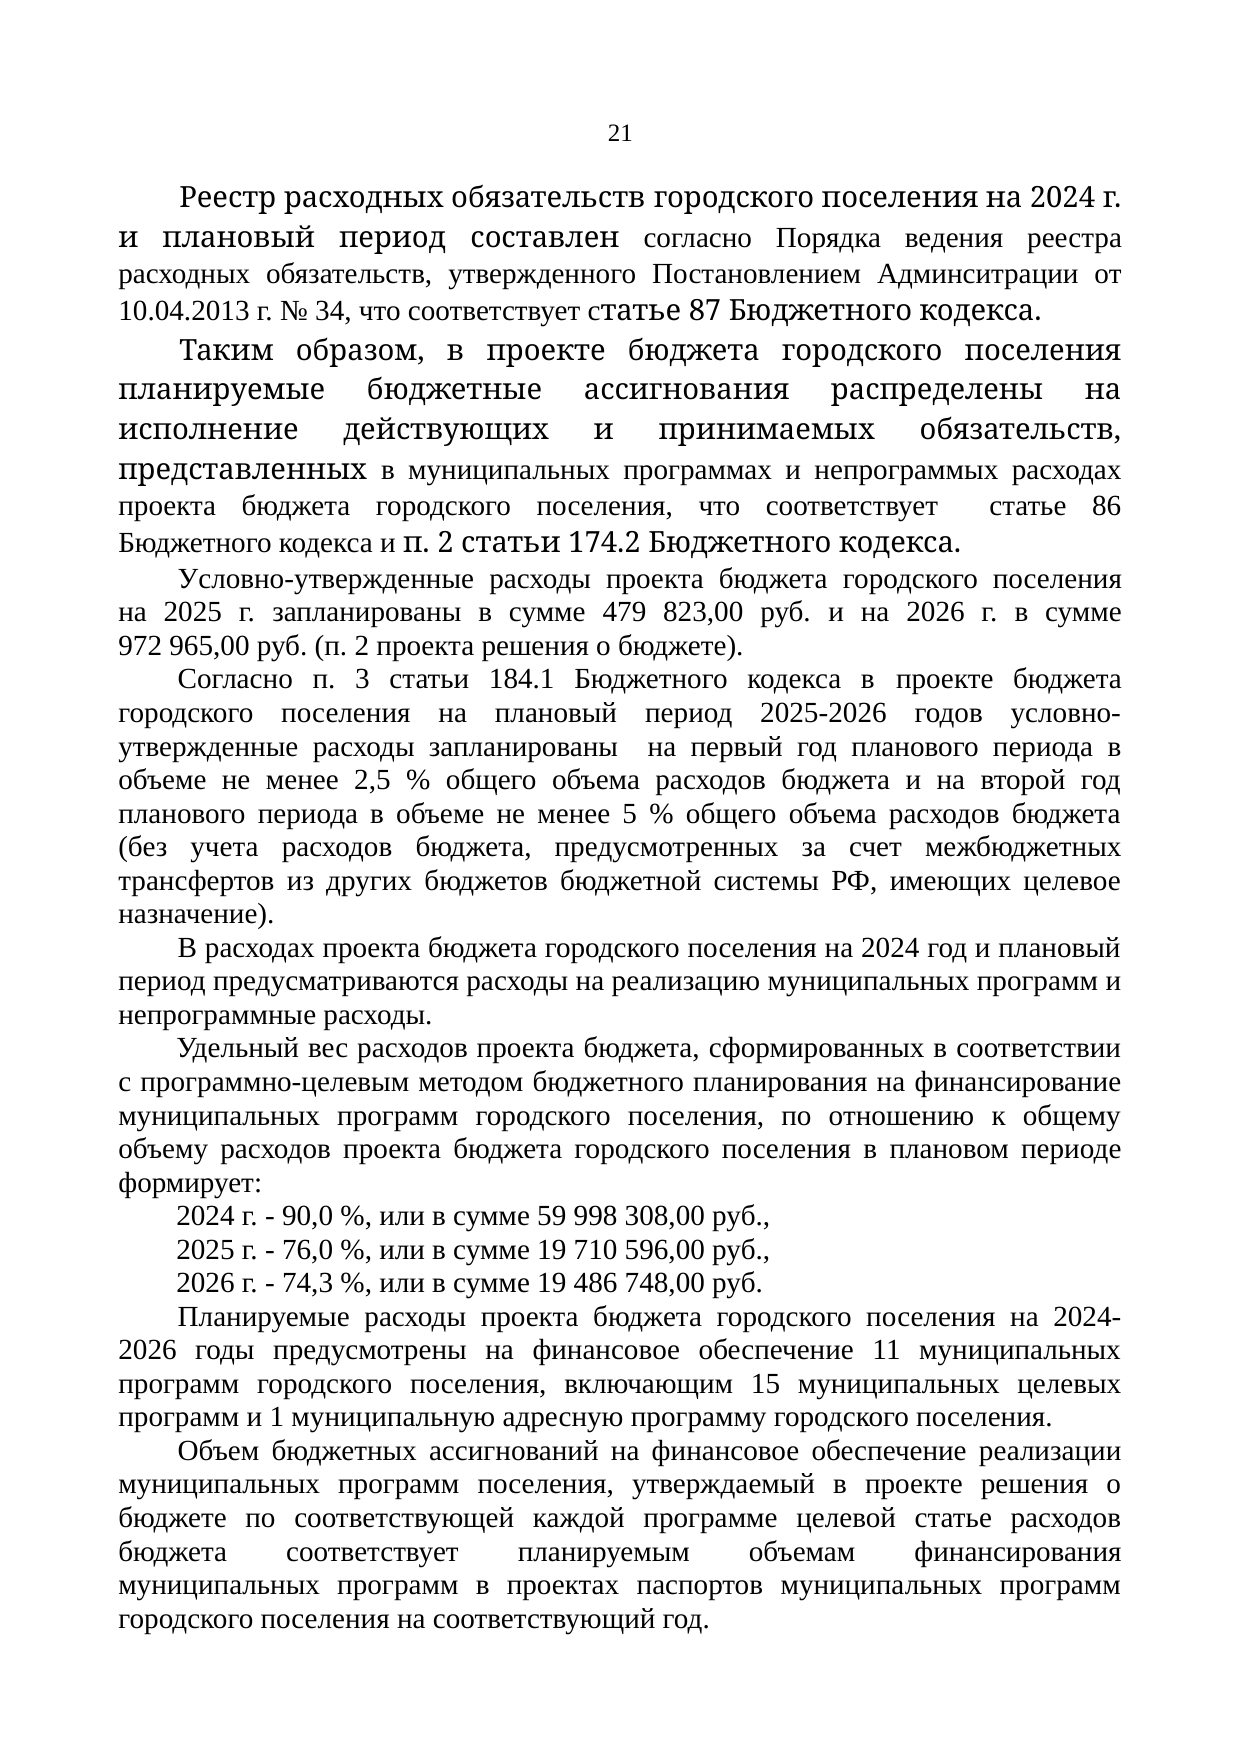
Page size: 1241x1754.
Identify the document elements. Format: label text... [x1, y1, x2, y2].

text 2025 г. - 76,0 %, или в сумме 19 710 596,00 руб., [118, 1232, 1122, 1265]
text Объем бюджетных ассигнований на финансовое обеспечение реализации муниципальных программ поселения, утверждаемый в проекте решения о бюджете по соответствующей каждой программе целевой статье расходов бюджета соответствует планируемым объемам финансирования муниципальных программ в проектах паспортов муниципальных программ городского поселения на соответствующий год. [118, 1433, 1122, 1634]
text Таким образом, в проекте бюджета городского поселения планируемые бюджетные ассигнования распределены на исполнение действующих и принимаемых обязательств, представленных в муниципальных программах и непрограммых расходах проекта бюджета городского поселения, что соответствует статье 86 Бюджетного кодекса и п. 2 статьи 174.2 Бюджетного кодекса. [118, 329, 1122, 561]
text В расходах проекта бюджета городского поселения на 2024 год и плановый период предусматриваются расходы на реализацию муниципальных программ и непрограммные расходы. [118, 930, 1122, 1031]
text 2026 г. - 74,3 %, или в сумме 19 486 748,00 руб. [118, 1265, 1122, 1299]
text Реестр расходных обязательств городского поселения на 2024 г. и плановый период составлен согласно Порядка ведения реестра расходных обязательств, утвержденного Постановлением Админситрации от 10.04.2013 г. № 34, что соответствует статье 87 Бюджетного кодекса. [118, 176, 1122, 329]
text Согласно п. 3 статьи 184.1 Бюджетного кодекса в проекте бюджета городского поселения на плановый период 2025-2026 годов условно-утвержденные расходы запланированы на первый год планового периода в объеме не менее 2,5 % общего объема расходов бюджета и на второй год планового периода в объеме не менее 5 % общего объема расходов бюджета (без учета расходов бюджета, предусмотренных за счет межбюджетных трансфертов из других бюджетов бюджетной системы РФ, имеющих целевое назначение). [118, 662, 1122, 930]
text Условно-утвержденные расходы проекта бюджета городского поселения на 2025 г. запланированы в сумме 479 823,00 руб. и на 2026 г. в сумме 972 965,00 руб. (п. 2 проекта решения о бюджете). [118, 561, 1122, 662]
text 2024 г. - 90,0 %, или в сумме 59 998 308,00 руб., [118, 1198, 1122, 1232]
text Планируемые расходы проекта бюджета городского поселения на 2024-2026 годы предусмотрены на финансовое обеспечение 11 муниципальных программ городского поселения, включающим 15 муниципальных целевых программ и 1 муниципальную адресную программу городского поселения. [118, 1299, 1122, 1433]
text Удельный вес расходов проекта бюджета, сформированных в соответствии с программно-целевым методом бюджетного планирования на финансирование муниципальных программ городского поселения, по отношению к общему объему расходов проекта бюджета городского поселения в плановом периоде формирует: [118, 1031, 1122, 1198]
